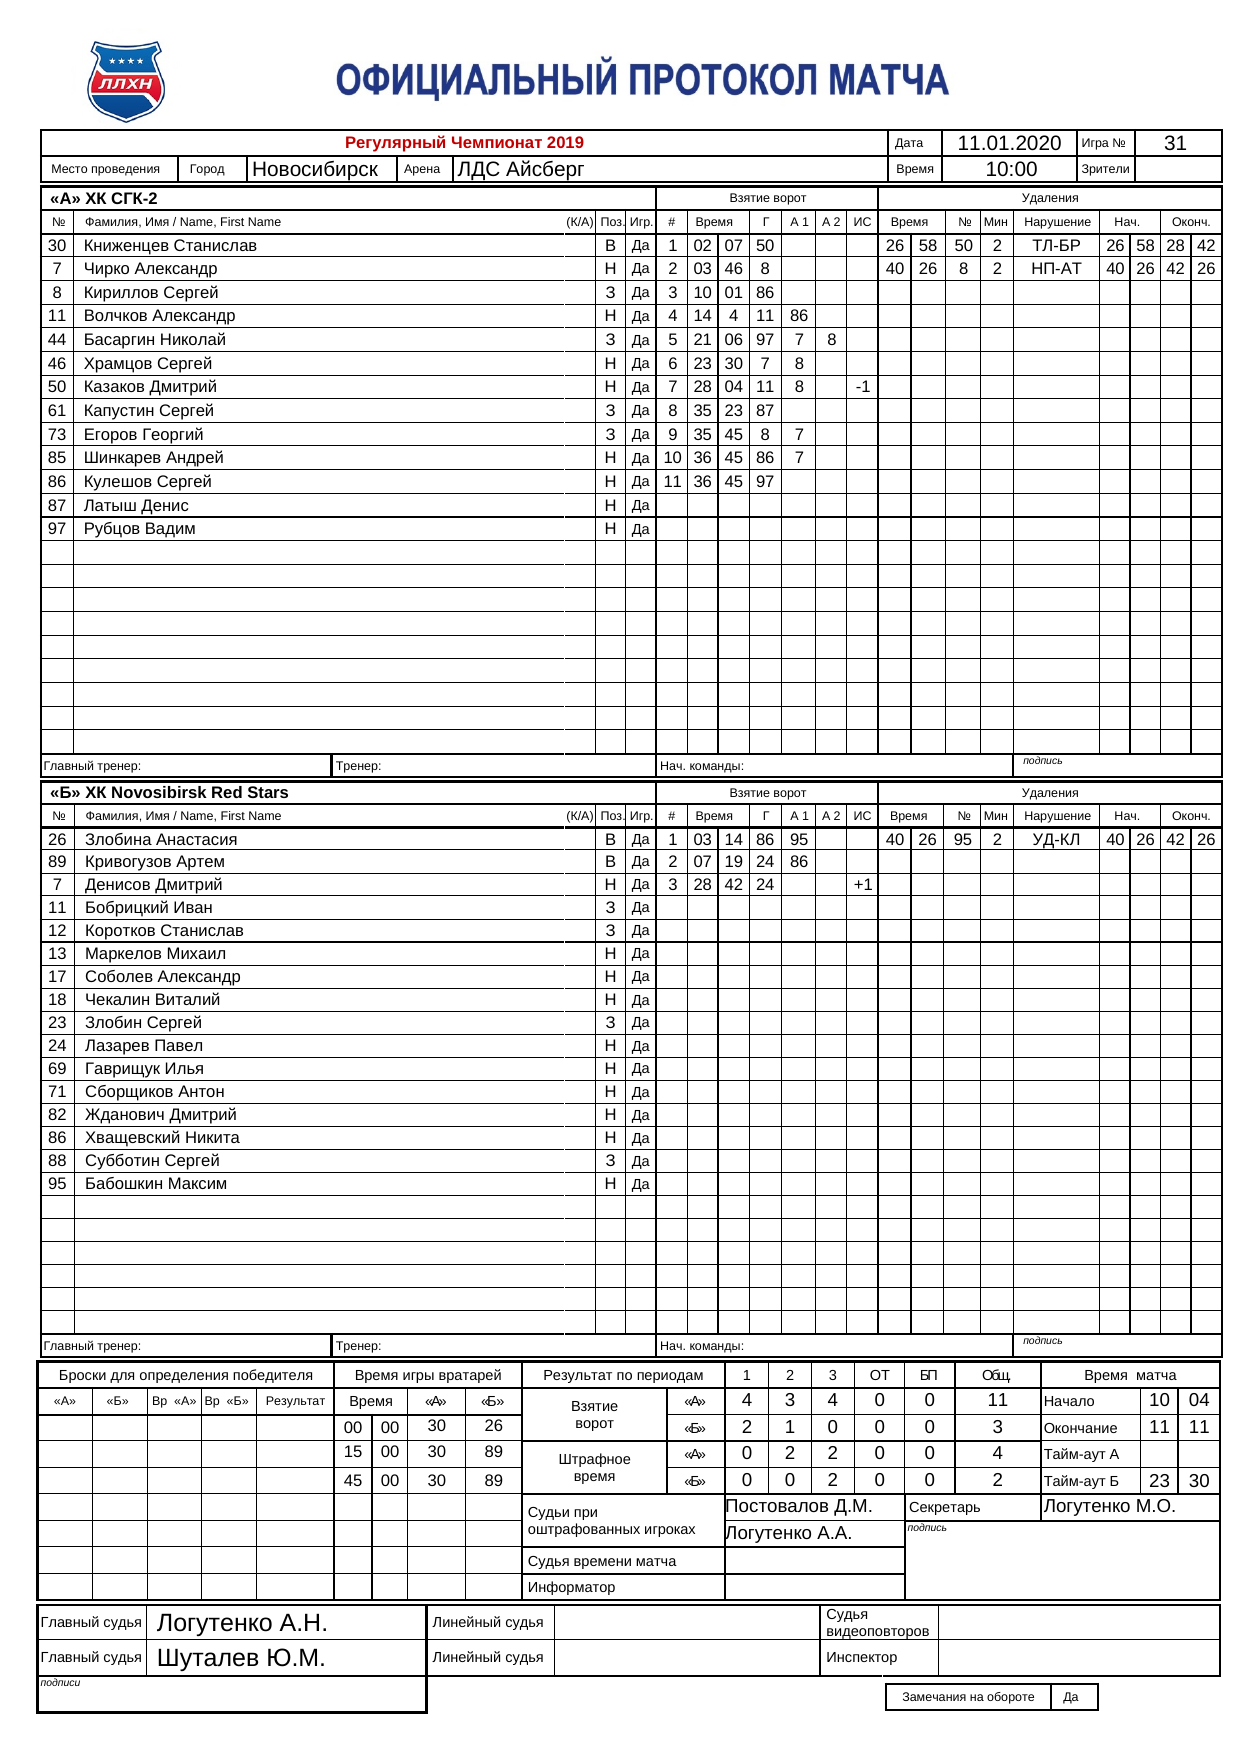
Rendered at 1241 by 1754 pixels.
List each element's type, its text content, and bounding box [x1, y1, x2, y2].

table_cell 8 [657, 399, 687, 422]
table_cell 42 [719, 874, 749, 895]
table_cell [93, 1468, 147, 1493]
table_cell [981, 874, 1013, 895]
table_cell [912, 1150, 943, 1172]
table_cell [750, 943, 781, 964]
table_cell [93, 1416, 147, 1440]
table_cell [879, 1104, 910, 1126]
table_cell Вр «Б» [202, 1389, 256, 1413]
table_cell 8 [782, 376, 815, 398]
table_cell (К/А) [565, 805, 595, 826]
table_cell Кириллов Сергей [74, 281, 564, 303]
table_cell [750, 966, 781, 987]
table_cell [1192, 399, 1221, 422]
table_cell [657, 636, 687, 658]
table_cell [944, 920, 980, 941]
table_cell [1014, 989, 1099, 1011]
table_cell [847, 305, 877, 327]
table_cell Арена [398, 157, 452, 181]
table_cell [719, 541, 749, 564]
table_cell [75, 1288, 564, 1310]
table_cell [912, 683, 945, 706]
table_cell [946, 328, 980, 351]
table_cell [1192, 896, 1221, 918]
table_cell [1100, 612, 1129, 634]
table_cell подпись [1014, 755, 1221, 776]
table_cell Линейный судья [428, 1606, 554, 1639]
table_cell ИС [847, 211, 877, 233]
table_header Удаления [879, 188, 1221, 209]
table_cell [1161, 659, 1190, 682]
table_cell [565, 1150, 595, 1172]
table_cell 2 [726, 1415, 768, 1440]
table_cell [750, 1012, 781, 1033]
table_cell [944, 1242, 980, 1264]
table_cell [1100, 541, 1129, 564]
table_cell [596, 1311, 625, 1333]
table_cell [1100, 588, 1129, 611]
table_cell [946, 494, 980, 516]
table_cell 06 [719, 328, 749, 351]
table_cell [1100, 1058, 1129, 1079]
table_cell [847, 494, 877, 516]
table_cell З [596, 1012, 625, 1033]
table_cell [202, 1494, 256, 1520]
table_cell [688, 966, 717, 987]
table_header Игра № [1078, 131, 1134, 155]
table_cell [719, 1058, 749, 1079]
table_cell [565, 470, 595, 493]
table_cell [981, 399, 1013, 422]
table_cell [816, 588, 846, 611]
table_cell [912, 1196, 943, 1218]
table_cell [944, 1058, 980, 1079]
table_cell Маркелов Михаил [75, 943, 564, 964]
table_cell [816, 966, 846, 987]
table_cell [944, 1173, 980, 1195]
table_cell [816, 399, 846, 422]
table_cell [1131, 565, 1160, 587]
table_cell Штрафное время [523, 1442, 666, 1493]
table_cell Н [596, 1081, 625, 1103]
table_cell [847, 943, 877, 964]
table_cell [596, 1219, 625, 1241]
table_cell [782, 896, 815, 918]
table_cell [750, 1173, 781, 1195]
table_cell [879, 352, 910, 374]
table_cell Фамилия, Имя / Name, First Name [75, 805, 565, 826]
table_cell 7 [782, 328, 815, 351]
table_cell Н [596, 966, 625, 987]
table_cell [719, 1104, 749, 1126]
table_cell [657, 612, 687, 634]
table_cell [1192, 352, 1221, 374]
table_cell Н [596, 470, 625, 493]
table_cell [1192, 1150, 1221, 1172]
table_cell [719, 1127, 749, 1149]
table_cell [626, 1196, 655, 1218]
table_cell [1161, 612, 1190, 634]
table_cell [944, 1081, 980, 1103]
table_cell [626, 730, 655, 753]
table_cell [1100, 920, 1129, 941]
table_cell [688, 588, 717, 611]
table_cell 8 [750, 423, 781, 445]
table_cell [42, 588, 73, 611]
table_cell [719, 707, 749, 729]
table_cell [1100, 1173, 1129, 1195]
table_cell [1131, 1127, 1160, 1149]
table_cell [39, 1441, 92, 1467]
table_cell [912, 541, 945, 564]
table_cell [1192, 328, 1221, 351]
table_cell 10 [1141, 1389, 1177, 1413]
table_cell [726, 1548, 904, 1573]
table_cell [257, 1441, 333, 1467]
table_cell [657, 707, 687, 729]
table_cell [879, 612, 910, 634]
table_cell 3 [956, 1415, 1040, 1440]
table_cell [879, 305, 910, 327]
table_cell Поз. [596, 805, 625, 826]
table_cell [782, 612, 815, 634]
table_cell [1161, 1012, 1190, 1033]
table_cell [688, 1035, 717, 1057]
table_cell [565, 966, 595, 987]
table_cell [981, 1035, 1013, 1057]
table_cell [981, 730, 1013, 753]
table_cell [912, 423, 945, 445]
table_cell 18 [42, 989, 74, 1011]
table_cell [1131, 966, 1160, 987]
table_cell [981, 565, 1013, 587]
table_cell 2 [657, 257, 687, 280]
table_cell [1192, 588, 1221, 611]
table_cell 11 [1179, 1415, 1219, 1440]
table_cell [816, 1035, 846, 1057]
table_cell Время [879, 211, 945, 233]
table_cell [879, 1219, 910, 1241]
table_cell Судьи при оштрафованных игроках [523, 1495, 724, 1546]
table_cell [816, 305, 846, 327]
table_cell [719, 1265, 749, 1287]
table_cell 23 [1141, 1468, 1177, 1493]
table_cell [1161, 1150, 1190, 1172]
table_cell [1100, 1104, 1129, 1126]
table_cell [944, 874, 980, 895]
table_cell [466, 1574, 521, 1599]
table_cell 86 [782, 850, 815, 872]
table_cell «А» [39, 1389, 92, 1413]
table_cell [750, 612, 781, 634]
table_cell 0 [769, 1468, 811, 1493]
table_cell 0 [855, 1468, 904, 1493]
table_cell [565, 1265, 595, 1287]
table_cell 1 [657, 235, 687, 256]
table_cell [1131, 1173, 1160, 1195]
table_cell [816, 1081, 846, 1103]
table_cell [981, 470, 1013, 493]
table_cell [42, 707, 73, 729]
table_cell [1014, 943, 1099, 964]
table_cell [782, 707, 815, 729]
table_cell [879, 399, 910, 422]
table_cell [1014, 1081, 1099, 1103]
table_cell Н [596, 989, 625, 1011]
table_cell Да [626, 1058, 655, 1079]
table_cell 0 [905, 1442, 954, 1467]
table_cell [1161, 588, 1190, 611]
table_cell 26 [1100, 235, 1129, 256]
table_cell [912, 305, 945, 327]
table_cell [565, 989, 595, 1011]
table_cell [816, 494, 846, 516]
table_cell [39, 1574, 92, 1599]
table_cell 86 [42, 470, 73, 493]
table_cell «А» [668, 1389, 724, 1413]
table_cell [1131, 1150, 1160, 1172]
table_cell Тайм-аут А [1042, 1441, 1140, 1467]
table_cell [750, 1058, 781, 1079]
table_cell [148, 1468, 201, 1493]
table_cell [565, 612, 595, 634]
table_cell [847, 1012, 877, 1033]
table_cell [847, 612, 877, 634]
table_cell [74, 730, 564, 753]
table_cell Начало [1042, 1389, 1140, 1413]
table_cell [981, 989, 1013, 1011]
table_cell [719, 494, 749, 516]
table_cell 28 [1161, 235, 1190, 256]
table_cell [912, 446, 945, 469]
table_cell 97 [750, 328, 781, 351]
table_cell [1014, 1242, 1099, 1264]
table_cell Взятие ворот [523, 1389, 666, 1440]
table_cell [1192, 707, 1221, 729]
table_cell [39, 1494, 92, 1520]
table_cell Линейный судья [428, 1640, 554, 1675]
table_cell [912, 376, 945, 398]
table_cell [626, 588, 655, 611]
table_cell [1161, 874, 1190, 895]
table_header Взятие ворот [657, 783, 877, 803]
table_cell [944, 1219, 980, 1241]
table_cell [946, 565, 980, 587]
table_cell Нач. команды: [657, 755, 1012, 776]
table_cell [719, 636, 749, 658]
table_header Регулярный Чемпионат 2019 [42, 131, 887, 155]
table_cell [596, 1242, 625, 1264]
table_cell [981, 423, 1013, 445]
table_cell [847, 850, 877, 872]
table_cell [1161, 730, 1190, 753]
table_cell [847, 1219, 877, 1241]
table_cell Нач. команды: [657, 1335, 1012, 1356]
table_cell [565, 1104, 595, 1126]
table_cell [847, 1127, 877, 1149]
table_cell [1161, 376, 1190, 398]
table_cell [782, 1150, 815, 1172]
table_cell [912, 612, 945, 634]
table_cell «А» [668, 1442, 724, 1467]
table_cell 61 [42, 399, 73, 422]
table_cell [626, 1311, 655, 1333]
table_cell [148, 1521, 201, 1546]
table_cell [719, 612, 749, 634]
table_cell [565, 518, 595, 540]
table_cell А 2 [816, 805, 846, 826]
table_cell подпись [906, 1522, 1219, 1599]
table_cell Н [596, 943, 625, 964]
table_cell Н [596, 446, 625, 469]
table_cell [879, 1173, 910, 1195]
table_cell [93, 1547, 147, 1573]
table_cell [981, 1104, 1013, 1126]
table_cell 1 [657, 829, 687, 849]
table_cell [847, 1150, 877, 1172]
table_cell Н [596, 494, 625, 516]
table_cell [596, 636, 625, 658]
table_cell [782, 1058, 815, 1079]
table_cell Да [626, 1081, 655, 1103]
table_cell Жданович Дмитрий [75, 1104, 564, 1126]
table_cell 58 [1131, 235, 1160, 256]
table_cell 19 [719, 850, 749, 872]
table_cell ЛДС Айсберг [454, 157, 887, 181]
table_cell [981, 1311, 1013, 1333]
table_cell [782, 565, 815, 587]
table_header Да [1052, 1685, 1097, 1709]
table_cell Субботин Сергей [75, 1150, 564, 1172]
table_cell [565, 850, 595, 872]
table_cell [981, 612, 1013, 634]
table_cell [912, 659, 945, 682]
table_header БП [905, 1363, 954, 1387]
table_cell -1 [847, 376, 877, 398]
table_cell 07 [719, 235, 749, 256]
table_cell 95 [42, 1173, 74, 1195]
table_cell [1161, 1219, 1190, 1241]
table_cell Да [626, 470, 655, 493]
table_cell [688, 541, 717, 564]
table_cell [42, 565, 73, 587]
table_cell [946, 636, 980, 658]
table_cell [596, 683, 625, 706]
table_cell [944, 989, 980, 1011]
table_cell Чекалин Виталий [75, 989, 564, 1011]
table_cell 3 [657, 874, 687, 895]
table_cell [879, 1127, 910, 1149]
table_cell [944, 1196, 980, 1218]
table_cell [946, 399, 980, 422]
table_cell [75, 1196, 564, 1218]
table_cell 3 [769, 1389, 811, 1413]
table_cell [626, 659, 655, 682]
table_cell [847, 636, 877, 658]
table_cell [1100, 494, 1129, 516]
table_cell [879, 730, 910, 753]
table_cell [719, 730, 749, 753]
table_cell 00 [373, 1468, 407, 1493]
table_cell [1100, 850, 1129, 872]
table_cell [1014, 1012, 1099, 1033]
table_cell [750, 1150, 781, 1172]
table_cell [750, 565, 781, 587]
table_cell [912, 1058, 943, 1079]
table_cell [74, 541, 564, 564]
table_cell [1100, 1035, 1129, 1057]
table_cell Время [889, 157, 941, 181]
table_cell [74, 683, 564, 706]
table_cell [42, 541, 73, 564]
table_cell 2 [981, 235, 1013, 256]
table_cell [657, 659, 687, 682]
table_cell [75, 1311, 564, 1333]
table_cell [816, 707, 846, 729]
table_cell 46 [42, 352, 73, 374]
table_cell Время [879, 805, 943, 826]
table_cell [1192, 1012, 1221, 1033]
table_cell [1192, 966, 1221, 987]
table_cell [688, 1219, 717, 1241]
table_cell [1131, 1219, 1160, 1241]
table_cell [1131, 850, 1160, 872]
table_cell [912, 920, 943, 941]
table_cell [981, 1012, 1013, 1033]
table_cell [1131, 612, 1160, 634]
table_cell [1131, 920, 1160, 941]
table_cell [1131, 494, 1160, 516]
table_cell 97 [42, 518, 73, 540]
table_header Время матча [1042, 1363, 1219, 1387]
table_cell [1014, 850, 1099, 872]
table_cell З [596, 399, 625, 422]
table_cell [847, 1058, 877, 1079]
table_cell [944, 850, 980, 872]
table_cell [847, 730, 877, 753]
table_cell [912, 281, 945, 303]
table_cell [981, 1173, 1013, 1195]
table_cell [981, 1058, 1013, 1079]
table_cell [596, 1288, 625, 1310]
table_cell [1100, 1081, 1129, 1103]
table_cell 45 [719, 446, 749, 469]
table_cell Да [626, 399, 655, 422]
table_cell 00 [373, 1416, 407, 1440]
table_cell [626, 565, 655, 587]
table_cell [1100, 1127, 1129, 1149]
table_cell [1192, 1242, 1221, 1264]
table_cell [847, 1265, 877, 1287]
table_cell [879, 896, 910, 918]
table_cell [981, 1196, 1013, 1218]
table_cell 3 [657, 281, 687, 303]
table_cell [1100, 659, 1129, 682]
table_cell [1192, 470, 1221, 493]
table_cell З [596, 920, 625, 941]
table_cell [565, 829, 595, 849]
table_cell 28 [688, 376, 717, 398]
table_cell Да [626, 1035, 655, 1057]
table_cell [1161, 683, 1190, 706]
table_cell 26 [1192, 829, 1221, 849]
table_cell [1192, 1104, 1221, 1126]
table_cell [596, 659, 625, 682]
table_cell [565, 1127, 595, 1149]
table_cell [1161, 1265, 1190, 1287]
table_cell [981, 966, 1013, 987]
table_cell [202, 1416, 256, 1440]
table_cell [719, 989, 749, 1011]
table_cell [912, 494, 945, 516]
table_cell [816, 1265, 846, 1287]
table_cell А 2 [816, 211, 846, 233]
table_cell [879, 1242, 910, 1264]
table_cell 40 [1100, 257, 1129, 280]
table_cell [719, 1242, 749, 1264]
table_cell [565, 636, 595, 658]
table_cell [946, 707, 980, 729]
table_cell [1192, 376, 1221, 398]
table_cell [39, 1547, 92, 1573]
table_cell [1014, 1219, 1099, 1241]
table_cell [1014, 1196, 1099, 1218]
table_cell Результат [257, 1389, 333, 1413]
table_cell 50 [42, 376, 73, 398]
table_cell [879, 1265, 910, 1287]
table_cell [657, 1288, 687, 1310]
table_cell [946, 541, 980, 564]
table_cell [626, 636, 655, 658]
table_cell [42, 636, 73, 658]
table_cell [1161, 305, 1190, 327]
table_cell [1014, 636, 1099, 658]
table_cell 26 [879, 235, 910, 256]
table_cell Храмцов Сергей [74, 352, 564, 374]
table_cell [1131, 423, 1160, 445]
table_cell [1099, 1682, 1220, 1711]
table_cell [847, 1311, 877, 1333]
table_cell [1161, 446, 1190, 469]
table_cell Время [688, 211, 749, 233]
table_cell 35 [688, 399, 717, 422]
table_cell [912, 874, 943, 895]
table_cell 87 [750, 399, 781, 422]
table_cell Н [596, 1127, 625, 1149]
table_cell [1100, 1219, 1129, 1241]
table_cell [565, 565, 595, 587]
table_cell [1100, 966, 1129, 987]
table_cell [555, 1640, 819, 1675]
table_cell [981, 659, 1013, 682]
table_cell Вр «А» [148, 1389, 201, 1413]
table_cell Да [626, 305, 655, 327]
table_cell [1014, 896, 1099, 918]
table_cell [912, 1173, 943, 1195]
table_cell [981, 1265, 1013, 1287]
table_cell [1192, 1081, 1221, 1103]
table_cell «Б » [466, 1389, 521, 1413]
table_cell [565, 281, 595, 303]
table_cell [782, 659, 815, 682]
table_cell 86 [42, 1127, 74, 1149]
table_cell [981, 446, 1013, 469]
table_cell [912, 1288, 943, 1310]
table_cell 0 [726, 1468, 768, 1493]
table_cell [981, 305, 1013, 327]
table_cell [1192, 1173, 1221, 1195]
table_cell 03 [688, 257, 717, 280]
table_cell Г [750, 211, 781, 233]
table_cell [1192, 518, 1221, 540]
table_cell [1014, 541, 1099, 564]
table_cell [1131, 1081, 1160, 1103]
table_cell [657, 943, 687, 964]
table_cell [782, 518, 815, 540]
table_cell 8 [750, 257, 781, 280]
table_cell [657, 1127, 687, 1149]
table_cell [1014, 920, 1099, 941]
table_cell [74, 659, 564, 682]
table_cell Н [596, 1173, 625, 1195]
table_cell [847, 966, 877, 987]
table_cell [981, 1127, 1013, 1149]
table_cell 7 [782, 423, 815, 445]
table_cell [626, 1265, 655, 1287]
table_cell Нарушение [1014, 805, 1099, 826]
table_cell 73 [42, 423, 73, 445]
table_cell [688, 896, 717, 918]
table_cell 30 [1179, 1468, 1219, 1493]
table_cell [1131, 1196, 1160, 1218]
table_cell Логутенко А.Н. [147, 1606, 425, 1639]
table_cell 26 [912, 829, 943, 849]
table_cell Рубцов Вадим [74, 518, 564, 540]
table_cell [565, 399, 595, 422]
table_cell [944, 1127, 980, 1149]
table_cell [1161, 281, 1190, 303]
table_cell [1100, 305, 1129, 327]
table_cell [946, 588, 980, 611]
table_cell [847, 399, 877, 422]
table_cell «Б» [668, 1468, 724, 1493]
table_cell [912, 470, 945, 493]
table_cell [1100, 565, 1129, 587]
table_cell # [657, 211, 687, 233]
table_cell Да [626, 494, 655, 516]
table_cell [816, 470, 846, 493]
table_cell [1014, 494, 1099, 516]
table_cell Тренер: [333, 755, 655, 776]
table_cell 0 [905, 1389, 954, 1413]
table_cell [750, 1104, 781, 1126]
table_cell [782, 257, 815, 280]
table_cell [946, 281, 980, 303]
table_cell 24 [750, 850, 781, 872]
table_cell [912, 896, 943, 918]
table_cell [565, 588, 595, 611]
table_cell [1131, 659, 1160, 682]
table_cell 7 [657, 376, 687, 398]
table_cell [1100, 1265, 1129, 1287]
table_cell 97 [750, 470, 781, 493]
table_cell [944, 1265, 980, 1287]
table_cell [626, 707, 655, 729]
table_cell [726, 1575, 904, 1599]
table_cell [657, 1242, 687, 1264]
table_cell 0 [855, 1415, 904, 1440]
table_cell [981, 920, 1013, 941]
table_cell [879, 281, 910, 303]
table_cell [847, 328, 877, 351]
table_cell [1161, 541, 1190, 564]
table_cell [565, 683, 595, 706]
table_cell [1100, 1012, 1129, 1033]
table_cell [74, 707, 564, 729]
table_cell Логутенко М.О. [1042, 1495, 1219, 1520]
table_cell 7 [782, 446, 815, 469]
table_cell 40 [879, 257, 910, 280]
table_cell [981, 850, 1013, 872]
table_cell [657, 1219, 687, 1241]
table_cell [1192, 850, 1221, 872]
table_cell [879, 565, 910, 587]
table_cell [750, 541, 781, 564]
table_cell «Б» [93, 1389, 147, 1413]
table_cell [847, 352, 877, 374]
table_cell 36 [688, 446, 717, 469]
table_cell 6 [657, 352, 687, 374]
table_cell Нарушение [1014, 211, 1099, 233]
table_cell [1100, 352, 1129, 374]
table_cell 4 [812, 1389, 854, 1413]
table_cell [1192, 1127, 1221, 1149]
table_cell Да [626, 1012, 655, 1033]
table_cell [1100, 328, 1129, 351]
table_cell Логутенко А.А. [726, 1521, 904, 1546]
table_cell [1014, 730, 1099, 753]
table_cell [657, 1012, 687, 1033]
table_cell Фамилия, Имя / Name, First Name [74, 211, 565, 233]
table_cell [1192, 1265, 1221, 1287]
table_cell [1131, 328, 1160, 351]
table_cell (К/А) [565, 211, 595, 233]
table_cell [1014, 376, 1099, 398]
table_cell [1131, 399, 1160, 422]
table_cell [688, 1242, 717, 1264]
table_cell подпись [1014, 1335, 1221, 1356]
table_cell [1131, 874, 1160, 895]
table_cell [1131, 636, 1160, 658]
table_cell [912, 943, 943, 964]
table_cell [1192, 989, 1221, 1011]
table_cell 0 [812, 1415, 854, 1440]
table_cell [565, 494, 595, 516]
table_cell [688, 1288, 717, 1310]
table_cell [816, 1104, 846, 1126]
table_cell [93, 1494, 147, 1520]
table_cell [39, 1521, 92, 1546]
table_cell [688, 730, 717, 753]
table_cell [1192, 1058, 1221, 1079]
table_cell [1014, 328, 1099, 351]
table_cell 11 [750, 376, 781, 398]
table_cell [202, 1547, 256, 1573]
table_cell [626, 683, 655, 706]
table_cell [596, 565, 625, 587]
table_cell [1014, 1127, 1099, 1149]
table_cell 00 [373, 1441, 407, 1467]
table_cell [1131, 376, 1160, 398]
table_cell [879, 494, 910, 516]
table_cell В [596, 850, 625, 872]
table_cell [202, 1574, 256, 1599]
table_cell [1100, 518, 1129, 540]
table_cell [912, 850, 943, 872]
table_cell [626, 1219, 655, 1241]
table_cell Н [596, 874, 625, 895]
table_cell [1100, 730, 1129, 753]
table_cell [782, 494, 815, 516]
table_cell [879, 1196, 910, 1218]
table_cell [688, 494, 717, 516]
table_cell [816, 257, 846, 280]
table_header Общ. [956, 1363, 1040, 1387]
table_cell [750, 518, 781, 540]
table_cell [782, 1173, 815, 1195]
table_cell [1192, 565, 1221, 587]
table_cell [944, 896, 980, 918]
table_cell УД-КЛ [1014, 829, 1099, 849]
table_cell 23 [719, 399, 749, 422]
table_cell [879, 376, 910, 398]
table_cell [565, 1081, 595, 1103]
table_cell [1131, 281, 1160, 303]
table_cell [657, 1081, 687, 1103]
table_cell [688, 565, 717, 587]
table_cell [981, 943, 1013, 964]
table_cell [657, 683, 687, 706]
table_cell [946, 376, 980, 398]
table_cell [565, 1196, 595, 1218]
table_cell [1100, 423, 1129, 445]
table_header Взятие ворот [657, 188, 877, 209]
table_cell [879, 636, 910, 658]
table_cell № [946, 211, 980, 233]
table_cell [719, 1196, 749, 1218]
table_cell [1161, 1311, 1190, 1333]
table_cell [1161, 1058, 1190, 1079]
table_cell Коротков Станислав [75, 920, 564, 941]
table_cell [847, 470, 877, 493]
table_cell «А» [408, 1389, 465, 1413]
table_cell 04 [719, 376, 749, 398]
table_cell 2 [657, 850, 687, 872]
table_cell [688, 943, 717, 964]
table_cell [847, 707, 877, 729]
table_cell [626, 1242, 655, 1264]
table_cell [750, 896, 781, 918]
table_cell Да [626, 352, 655, 374]
table_cell [879, 707, 910, 729]
table_cell З [596, 328, 625, 351]
table_cell 2 [812, 1468, 854, 1493]
table_cell [1192, 874, 1221, 895]
table_cell [847, 518, 877, 540]
table_cell [946, 518, 980, 540]
table_cell [1192, 494, 1221, 516]
table_cell [1131, 1265, 1160, 1287]
table_cell [847, 446, 877, 469]
table_cell 0 [905, 1468, 954, 1493]
table_cell 10:00 [943, 157, 1076, 181]
table_cell 03 [688, 829, 717, 849]
table_cell [657, 1035, 687, 1057]
table_cell [148, 1416, 201, 1440]
table_cell [148, 1494, 201, 1520]
table_cell [719, 1012, 749, 1033]
table_cell [1014, 352, 1099, 374]
table_cell Да [626, 446, 655, 469]
table_cell З [596, 1150, 625, 1172]
table_cell [912, 989, 943, 1011]
table_cell [1192, 1311, 1221, 1333]
table_cell [1161, 1104, 1190, 1126]
table_cell [847, 235, 877, 256]
table_cell Время [688, 805, 749, 826]
table_cell [816, 423, 846, 445]
table_cell [93, 1574, 147, 1599]
table_cell 36 [688, 470, 717, 493]
table_cell [719, 518, 749, 540]
table_cell [944, 1150, 980, 1172]
table_cell +1 [847, 874, 877, 895]
table_cell [944, 1012, 980, 1033]
table_header 11.01.2020 [943, 131, 1076, 155]
table_cell 10 [657, 446, 687, 469]
table_cell [847, 829, 877, 849]
table_cell [816, 1058, 846, 1079]
table_cell 30 [408, 1441, 465, 1467]
table_cell НП-АТ [1014, 257, 1099, 280]
table_cell [565, 423, 595, 445]
table_cell 8 [782, 352, 815, 374]
table_cell [750, 989, 781, 1011]
table_cell Кривогузов Артем [75, 850, 564, 872]
table_cell Да [626, 989, 655, 1011]
table_cell [944, 1035, 980, 1057]
picture [5, 28, 1179, 129]
table_cell Инспектор [821, 1640, 938, 1675]
table_cell [912, 518, 945, 540]
table_cell 4 [726, 1389, 768, 1413]
table_cell [981, 588, 1013, 611]
table_cell Да [626, 376, 655, 398]
table_cell [912, 399, 945, 422]
table_cell подписи [39, 1677, 425, 1711]
table_cell Басаргин Николай [74, 328, 564, 351]
table_cell 0 [855, 1442, 904, 1467]
table_cell [719, 588, 749, 611]
table_cell [816, 683, 846, 706]
table_cell [565, 305, 595, 327]
table_cell [719, 966, 749, 987]
table_cell 4 [657, 305, 687, 327]
table_cell Новосибирск [248, 157, 396, 181]
table_cell [1100, 470, 1129, 493]
table_cell [719, 659, 749, 682]
table_cell [596, 1265, 625, 1287]
table_cell [981, 636, 1013, 658]
table_cell [782, 1265, 815, 1287]
table_cell [719, 1288, 749, 1310]
table_cell [74, 612, 564, 634]
table_cell [1131, 943, 1160, 964]
table_cell [93, 1441, 147, 1467]
table_cell Да [626, 829, 655, 849]
table_cell [782, 1081, 815, 1103]
table_cell Кулешов Сергей [74, 470, 564, 493]
table_cell [879, 874, 910, 895]
table_cell 04 [1179, 1389, 1219, 1413]
table_cell [847, 541, 877, 564]
table_cell Н [596, 376, 625, 398]
table_cell [1192, 1219, 1221, 1241]
table_cell [816, 1311, 846, 1333]
table_cell Да [626, 1127, 655, 1149]
table_cell [42, 1196, 74, 1218]
table_cell 44 [42, 328, 73, 351]
table_cell [39, 1468, 92, 1493]
table_cell [879, 943, 910, 964]
table_cell [373, 1494, 407, 1520]
table_cell [816, 730, 846, 753]
table_cell [657, 966, 687, 987]
table_cell [816, 1242, 846, 1264]
table_cell [946, 352, 980, 374]
table_cell Тренер: [333, 1335, 655, 1356]
table_cell [981, 376, 1013, 398]
table_cell [879, 966, 910, 987]
table_cell Постовалов Д.М. [726, 1495, 904, 1520]
table_cell [42, 683, 73, 706]
table_cell [565, 328, 595, 351]
table_cell [939, 1606, 1219, 1639]
table_cell [408, 1547, 465, 1573]
table_cell 89 [466, 1468, 521, 1493]
table_cell [565, 352, 595, 374]
table_cell [466, 1494, 521, 1520]
table_cell [1100, 989, 1129, 1011]
table_cell [1014, 1035, 1099, 1057]
table_cell [782, 541, 815, 564]
table_cell [879, 328, 910, 351]
table_cell [879, 1012, 910, 1033]
table_cell [1014, 281, 1099, 303]
table_cell [1014, 612, 1099, 634]
table_cell [565, 943, 595, 964]
table_cell [257, 1416, 333, 1440]
table_cell 26 [1131, 257, 1160, 280]
table_cell Н [596, 1104, 625, 1126]
table_cell [1136, 157, 1221, 181]
table_cell [944, 1104, 980, 1126]
table_cell Чирко Александр [74, 257, 564, 280]
table_cell Н [596, 257, 625, 280]
table_cell [816, 636, 846, 658]
table_cell 23 [688, 352, 717, 374]
table_cell [847, 1288, 877, 1310]
table_cell [816, 352, 846, 374]
table_cell 35 [688, 423, 717, 445]
table_cell [782, 683, 815, 706]
table_cell [939, 1640, 1219, 1675]
table_cell [816, 376, 846, 398]
table_cell 30 [719, 352, 749, 374]
table_cell [1014, 683, 1099, 706]
table_cell [75, 1265, 564, 1287]
table_cell [466, 1547, 521, 1573]
table_cell [1131, 683, 1160, 706]
table_cell [1100, 1242, 1129, 1264]
table_cell [596, 1196, 625, 1218]
table_cell 30 [408, 1468, 465, 1493]
table_cell [782, 1219, 815, 1241]
table_cell В [596, 829, 625, 849]
table_cell [750, 1127, 781, 1149]
table_cell [981, 518, 1013, 540]
table_cell 7 [750, 352, 781, 374]
table_cell [626, 1288, 655, 1310]
table_cell [688, 707, 717, 729]
table_cell 82 [42, 1104, 74, 1126]
table_cell Оконч. [1161, 805, 1221, 826]
table_cell [750, 683, 781, 706]
table_cell Да [626, 235, 655, 256]
table_cell 24 [42, 1035, 74, 1057]
table_cell З [596, 896, 625, 918]
table_cell № [944, 805, 980, 826]
table_cell [912, 707, 945, 729]
table_cell Соболев Александр [75, 966, 564, 987]
table_cell [1100, 1288, 1129, 1310]
table_cell [1100, 683, 1129, 706]
table_cell Мин [981, 805, 1013, 826]
table_cell А 1 [782, 211, 815, 233]
table_cell [782, 588, 815, 611]
table_cell 26 [912, 257, 945, 280]
table_cell Нач. [1100, 211, 1160, 233]
table_cell 28 [688, 874, 717, 895]
table_cell [816, 1173, 846, 1195]
table_cell [657, 920, 687, 941]
table_cell [1131, 305, 1160, 327]
table_cell [565, 1173, 595, 1195]
table_cell [750, 1242, 781, 1264]
table_cell 11 [956, 1389, 1040, 1413]
table_cell Нач. [1100, 805, 1160, 826]
table_cell Да [626, 850, 655, 872]
table_header 3 [812, 1363, 854, 1387]
table_cell [719, 1150, 749, 1172]
table_cell [912, 328, 945, 351]
table_cell [1131, 518, 1160, 540]
table_cell [946, 446, 980, 469]
table_cell [782, 470, 815, 493]
table_cell [1014, 659, 1099, 682]
table_cell [1014, 565, 1099, 587]
table_cell 2 [956, 1468, 1040, 1493]
table_cell [816, 612, 846, 634]
table_cell [688, 1173, 717, 1195]
table_cell [565, 1012, 595, 1033]
table_cell 30 [42, 235, 73, 256]
table_cell Латыш Денис [74, 494, 564, 516]
table_cell [373, 1547, 407, 1573]
table_cell [1161, 920, 1190, 941]
table_cell Окончание [1042, 1415, 1140, 1440]
table_cell [1014, 423, 1099, 445]
table_cell [981, 1081, 1013, 1103]
table_cell [1192, 683, 1221, 706]
table_cell [847, 1104, 877, 1126]
table_cell 15 [335, 1441, 371, 1467]
table_cell [148, 1441, 201, 1467]
table_cell Г [750, 805, 781, 826]
table_cell Шинкарев Андрей [74, 446, 564, 469]
table_cell [816, 1127, 846, 1149]
table_header ОТ [855, 1363, 904, 1387]
table_cell [1100, 874, 1129, 895]
table_cell [688, 612, 717, 634]
table_cell [1100, 896, 1129, 918]
table_cell 45 [719, 423, 749, 445]
table_cell [847, 1081, 877, 1103]
table_cell [981, 1242, 1013, 1264]
table_cell [879, 1311, 910, 1333]
table_cell 21 [688, 328, 717, 351]
table_cell [257, 1521, 333, 1546]
table_cell 11 [42, 305, 73, 327]
table_cell [981, 328, 1013, 351]
table_cell № [42, 211, 73, 233]
table_cell [750, 1288, 781, 1310]
table_cell [719, 1035, 749, 1057]
table_cell [74, 565, 564, 587]
table_cell 5 [657, 328, 687, 351]
table_cell [565, 235, 595, 256]
table_header 1 [726, 1363, 768, 1387]
table_cell Да [626, 1150, 655, 1172]
table_cell Сборщиков Антон [75, 1081, 564, 1103]
table_cell [981, 494, 1013, 516]
table_cell 02 [688, 235, 717, 256]
table_cell [879, 989, 910, 1011]
table_cell [782, 281, 815, 303]
table_cell [719, 1173, 749, 1195]
table_cell [1131, 1288, 1160, 1310]
table_cell [565, 1311, 595, 1333]
table_cell З [596, 281, 625, 303]
table_cell [816, 659, 846, 682]
table_cell [42, 659, 73, 682]
table_cell 50 [750, 235, 781, 256]
table_cell [879, 470, 910, 493]
table_header «Б» ХК Novosibirsk Red Stars [42, 783, 655, 803]
table_cell [373, 1574, 407, 1599]
table_cell 7 [42, 874, 74, 895]
table_cell [688, 1311, 717, 1333]
table_cell [1014, 305, 1099, 327]
table_cell [719, 920, 749, 941]
table_cell [1014, 966, 1099, 987]
table_cell [1131, 352, 1160, 374]
table_cell 2 [981, 829, 1013, 849]
table_cell [688, 1058, 717, 1079]
table_cell [1192, 305, 1221, 327]
table_cell [782, 1311, 815, 1333]
table_cell [946, 612, 980, 634]
table_cell [1161, 470, 1190, 493]
table_cell [688, 989, 717, 1011]
table_cell [782, 989, 815, 1011]
table_cell [1161, 636, 1190, 658]
table_cell [657, 588, 687, 611]
table_cell [688, 1265, 717, 1287]
table_header Удаления [879, 783, 1221, 803]
table_cell [879, 1081, 910, 1103]
table_cell Поз. [596, 211, 625, 233]
table_cell [373, 1521, 407, 1546]
table_cell Оконч. [1161, 211, 1221, 233]
table_cell [782, 235, 815, 256]
table_cell [879, 920, 910, 941]
table_cell [1192, 730, 1221, 753]
table_cell [879, 850, 910, 872]
table_cell [912, 1242, 943, 1264]
table_cell [42, 1265, 74, 1287]
table_cell [782, 920, 815, 941]
table_cell [1100, 281, 1129, 303]
table_cell [1014, 1104, 1099, 1126]
table_cell [1161, 1288, 1190, 1310]
table_cell [1141, 1441, 1177, 1467]
table_cell [565, 1058, 595, 1079]
table_cell [42, 1219, 74, 1241]
table_cell [1131, 1035, 1160, 1057]
table_cell [782, 636, 815, 658]
table_cell 0 [855, 1389, 904, 1413]
table_cell [148, 1547, 201, 1573]
table_cell [257, 1468, 333, 1493]
table_cell [816, 281, 846, 303]
table_cell [879, 588, 910, 611]
table_cell [847, 683, 877, 706]
table_cell 4 [719, 305, 749, 327]
table_cell [750, 494, 781, 516]
table_cell [1014, 470, 1099, 493]
table_cell [946, 683, 980, 706]
table_cell [1131, 1311, 1160, 1333]
table_cell [1131, 707, 1160, 729]
table_cell 42 [1161, 257, 1190, 280]
table_cell [1192, 541, 1221, 564]
table_cell [1131, 446, 1160, 469]
table_cell Судья времени матча [523, 1548, 724, 1573]
table_cell 8 [816, 328, 846, 351]
table_cell 87 [42, 494, 73, 516]
table_cell [75, 1219, 564, 1241]
table_cell [42, 1242, 74, 1264]
table_cell А 1 [782, 805, 815, 826]
table_cell Злобин Сергей [75, 1012, 564, 1033]
table_cell [1131, 989, 1160, 1011]
table_cell 40 [879, 829, 910, 849]
table_cell [688, 1196, 717, 1218]
table_header Броски для определения победителя [39, 1363, 333, 1387]
table_cell [879, 446, 910, 469]
table_cell [1161, 1242, 1190, 1264]
table_cell [1161, 943, 1190, 964]
table_cell Злобина Анастасия [75, 829, 564, 849]
table_cell [257, 1494, 333, 1520]
table_cell [565, 446, 595, 469]
table_cell ИС [847, 805, 877, 826]
table_cell [981, 707, 1013, 729]
table_cell 26 [42, 829, 74, 849]
table_cell 26 [1131, 829, 1160, 849]
table_cell [847, 659, 877, 682]
table_cell 58 [912, 235, 945, 256]
table_cell [816, 541, 846, 564]
table_cell № [42, 805, 74, 826]
table_cell 12 [42, 920, 74, 941]
table_cell [719, 896, 749, 918]
table_cell [657, 989, 687, 1011]
table_cell 46 [719, 257, 749, 280]
table_cell [879, 1288, 910, 1310]
table_cell [782, 730, 815, 753]
table_cell [657, 730, 687, 753]
table_cell [565, 730, 595, 753]
table_cell [1131, 1012, 1160, 1033]
table_cell [1161, 423, 1190, 445]
table_cell [912, 1127, 943, 1149]
table_cell 11 [1141, 1415, 1177, 1440]
table_cell Хващевский Никита [75, 1127, 564, 1149]
table_cell [816, 896, 846, 918]
table_cell [912, 1012, 943, 1033]
table_header Результат по периодам [523, 1363, 724, 1387]
table_cell 69 [42, 1058, 74, 1079]
table_cell [688, 518, 717, 540]
table_cell [1100, 1311, 1129, 1333]
table_cell [1014, 1288, 1099, 1310]
table_cell [688, 920, 717, 941]
table_cell 26 [1192, 257, 1221, 280]
table_cell 88 [42, 1150, 74, 1172]
table_cell Гаврищук Илья [75, 1058, 564, 1079]
table_cell 2 [769, 1442, 811, 1467]
table_cell [946, 305, 980, 327]
table_cell [946, 470, 980, 493]
table_cell Зрители [1078, 157, 1134, 181]
table_cell [816, 446, 846, 469]
table_cell [565, 896, 595, 918]
table_cell [1161, 518, 1190, 540]
table_cell [1161, 1127, 1190, 1149]
table_cell [1131, 588, 1160, 611]
table_cell [750, 1081, 781, 1103]
table_cell 26 [466, 1416, 521, 1440]
table_cell [847, 1035, 877, 1057]
table_cell [1014, 1150, 1099, 1172]
table_cell [879, 1058, 910, 1079]
table_cell [750, 1196, 781, 1218]
table_cell Н [596, 352, 625, 374]
table_cell Информатор [523, 1575, 724, 1599]
table_cell 2 [981, 257, 1013, 280]
table_cell [879, 1150, 910, 1172]
table_cell Казаков Дмитрий [74, 376, 564, 398]
table_header «А» ХК СГК-2 [42, 188, 655, 209]
table_cell [596, 730, 625, 753]
table_cell Тайм-аут Б [1042, 1468, 1140, 1493]
table_cell Н [596, 1058, 625, 1079]
table_cell 01 [719, 281, 749, 303]
table_cell [782, 1288, 815, 1310]
table_cell [912, 636, 945, 658]
table_cell [688, 659, 717, 682]
table_cell [1131, 896, 1160, 918]
table_cell [1161, 328, 1190, 351]
table_cell [879, 1035, 910, 1057]
table_cell 42 [1161, 829, 1190, 849]
table_cell [1131, 541, 1160, 564]
table_cell [688, 1104, 717, 1126]
table_cell Судья видеоповторов [821, 1606, 938, 1639]
table_cell [1179, 1441, 1219, 1467]
table_cell [1192, 1196, 1221, 1218]
table_cell 86 [750, 281, 781, 303]
table_cell [912, 1219, 943, 1241]
table_cell 14 [688, 305, 717, 327]
table_cell [944, 966, 980, 987]
table_cell [202, 1441, 256, 1467]
table_cell Игр. [626, 805, 655, 826]
table_cell [782, 874, 815, 895]
table_cell [596, 541, 625, 564]
table_cell [912, 1104, 943, 1126]
table_cell [750, 730, 781, 753]
table_cell [1192, 423, 1221, 445]
table_cell [1014, 707, 1099, 729]
table_cell [981, 352, 1013, 374]
table_cell [782, 943, 815, 964]
table_cell [782, 1127, 815, 1149]
table_cell [912, 1081, 943, 1103]
table_cell [565, 874, 595, 895]
table_cell [626, 541, 655, 564]
table_cell Капустин Сергей [74, 399, 564, 422]
table_cell [657, 1265, 687, 1287]
table_cell 85 [42, 446, 73, 469]
table_cell Да [626, 1104, 655, 1126]
table_cell Да [626, 281, 655, 303]
table_cell [847, 920, 877, 941]
table_cell [565, 1035, 595, 1057]
table_cell [981, 896, 1013, 918]
table_cell [657, 1173, 687, 1195]
table_cell 9 [657, 423, 687, 445]
table_cell [719, 565, 749, 587]
table_cell [1192, 1288, 1221, 1310]
table_cell [981, 683, 1013, 706]
table_cell [688, 683, 717, 706]
table_header 31 [1136, 131, 1221, 155]
table_cell [1014, 399, 1099, 422]
table_cell [1161, 1196, 1190, 1218]
table_cell [565, 1288, 595, 1310]
table_cell [750, 1311, 781, 1333]
table_cell [750, 1219, 781, 1241]
table_cell [816, 850, 846, 872]
table_cell [565, 707, 595, 729]
table_cell 10 [688, 281, 717, 303]
table_cell [750, 588, 781, 611]
table_header 2 [769, 1363, 811, 1387]
table_cell 95 [944, 829, 980, 849]
table_cell Да [626, 966, 655, 987]
table_cell 7 [42, 257, 73, 280]
table_cell [1100, 446, 1129, 469]
table_cell [1161, 1173, 1190, 1195]
table_cell 23 [42, 1012, 74, 1033]
table_cell [816, 989, 846, 1011]
table_cell В [596, 235, 625, 256]
table_cell 71 [42, 1081, 74, 1103]
table_cell [39, 1416, 92, 1440]
table_cell Да [626, 920, 655, 941]
table_cell 11 [42, 896, 74, 918]
table_cell [1161, 850, 1190, 872]
table_cell 07 [688, 850, 717, 872]
table_cell [1014, 1173, 1099, 1195]
table_cell 13 [42, 943, 74, 964]
table_header Время игры вратарей [335, 1363, 521, 1387]
table_cell [428, 1677, 882, 1711]
table_cell [1100, 1150, 1129, 1172]
table_cell Да [626, 874, 655, 895]
table_cell [1161, 966, 1190, 987]
table_cell [657, 565, 687, 587]
table_cell [912, 1035, 943, 1057]
table_cell [816, 874, 846, 895]
table_cell [816, 1196, 846, 1218]
table_cell [912, 352, 945, 374]
table_cell [1161, 494, 1190, 516]
table_cell [750, 659, 781, 682]
table_cell [883, 1677, 1220, 1681]
table_cell 2 [812, 1442, 854, 1467]
table_cell [816, 1012, 846, 1033]
table_cell 0 [726, 1442, 768, 1467]
table_cell [1161, 399, 1190, 422]
table_cell [335, 1521, 371, 1546]
table_cell 1 [769, 1415, 811, 1440]
table_cell [42, 612, 73, 634]
table_cell 86 [782, 305, 815, 327]
table_cell Да [626, 1173, 655, 1195]
table_cell [981, 1288, 1013, 1310]
table_cell [782, 1242, 815, 1264]
table_cell [981, 541, 1013, 564]
table_cell [1100, 399, 1129, 422]
table_cell 95 [782, 829, 815, 849]
table_cell [946, 659, 980, 682]
table_cell [847, 565, 877, 587]
table_cell [782, 399, 815, 422]
table_cell 11 [657, 470, 687, 493]
table_cell [1100, 1196, 1129, 1218]
table_cell [816, 518, 846, 540]
table_cell [1131, 730, 1160, 753]
table_cell З [596, 423, 625, 445]
table_cell Главный тренер: [42, 1335, 330, 1356]
table_cell [408, 1494, 465, 1520]
table_cell 30 [408, 1416, 465, 1440]
table_cell 0 [905, 1415, 954, 1440]
table_cell Да [626, 423, 655, 445]
table_cell [879, 518, 910, 540]
table_cell [657, 1150, 687, 1172]
table_cell [816, 1150, 846, 1172]
table_cell [1161, 707, 1190, 729]
table_cell [944, 1288, 980, 1310]
table_cell [750, 1265, 781, 1287]
table_cell [466, 1521, 521, 1546]
table_cell [75, 1242, 564, 1264]
table_cell [657, 541, 687, 564]
table_cell [688, 1127, 717, 1149]
table_cell Город [179, 157, 246, 181]
table_cell [782, 966, 815, 987]
table_cell [1131, 1242, 1160, 1264]
table_cell [847, 896, 877, 918]
table_cell [816, 1288, 846, 1310]
table_cell [782, 1196, 815, 1218]
table_cell Игр. [626, 211, 655, 233]
table_cell [750, 636, 781, 658]
table_cell [335, 1494, 371, 1520]
table_cell [946, 423, 980, 445]
table_cell Книженцев Станислав [74, 235, 564, 256]
table_cell [335, 1574, 371, 1599]
table_cell [719, 1081, 749, 1103]
table_cell [816, 1219, 846, 1241]
table_cell [782, 1035, 815, 1057]
table_cell [657, 1104, 687, 1126]
table_cell [1192, 1035, 1221, 1057]
table_cell [750, 707, 781, 729]
table_cell # [657, 805, 687, 826]
table_cell [565, 1219, 595, 1241]
table_cell [1014, 1265, 1099, 1287]
table_cell [335, 1547, 371, 1573]
table_cell [596, 588, 625, 611]
table_cell [657, 1196, 687, 1218]
table_cell [912, 565, 945, 587]
table_cell [657, 518, 687, 540]
table_cell Главный судья [39, 1606, 146, 1639]
table_cell 50 [946, 235, 980, 256]
table_cell 8 [42, 281, 73, 303]
table_cell Место проведения [42, 157, 177, 181]
table_cell Волчков Александр [74, 305, 564, 327]
table_cell [816, 920, 846, 941]
table_cell [1192, 943, 1221, 964]
table_cell [750, 1035, 781, 1057]
table_cell Шуталев Ю.М. [147, 1640, 425, 1675]
table_cell [688, 1150, 717, 1172]
table_cell [1100, 707, 1129, 729]
table_cell [847, 588, 877, 611]
table_cell [74, 588, 564, 611]
table_cell [555, 1606, 819, 1639]
table_cell [1161, 1081, 1190, 1103]
table_cell ТЛ-БР [1014, 235, 1099, 256]
table_cell [1014, 518, 1099, 540]
table_cell [657, 1058, 687, 1079]
table_cell [1131, 470, 1160, 493]
table_cell [565, 1242, 595, 1264]
table_cell 89 [42, 850, 74, 872]
table_cell [1014, 874, 1099, 895]
table_cell 14 [719, 829, 749, 849]
table_cell 42 [1192, 235, 1221, 256]
table_cell [847, 1242, 877, 1264]
table_cell 24 [750, 874, 781, 895]
table_cell [1161, 896, 1190, 918]
table_cell Бобрицкий Иван [75, 896, 564, 918]
table_cell [1131, 1058, 1160, 1079]
table_cell 11 [750, 305, 781, 327]
table_cell 40 [1100, 829, 1129, 849]
table_cell [944, 1311, 980, 1333]
table_cell [981, 281, 1013, 303]
table_cell [1192, 446, 1221, 469]
table_cell [1014, 1058, 1099, 1079]
table_cell [688, 1012, 717, 1033]
table_cell [257, 1574, 333, 1599]
table_cell [1161, 352, 1190, 374]
table_cell Бабошкин Максим [75, 1173, 564, 1195]
table_cell 17 [42, 966, 74, 987]
table_cell Н [596, 305, 625, 327]
table_cell [42, 1311, 74, 1333]
table_cell [565, 541, 595, 564]
table_cell Да [626, 328, 655, 351]
table_cell [202, 1468, 256, 1493]
table_cell [816, 943, 846, 964]
table_cell [1161, 565, 1190, 587]
table_cell [408, 1574, 465, 1599]
table_cell [981, 1150, 1013, 1172]
table_cell Да [626, 518, 655, 540]
table_cell Да [626, 896, 655, 918]
table_cell 4 [956, 1442, 1040, 1467]
table_cell [719, 1219, 749, 1241]
table_cell Лазарев Павел [75, 1035, 564, 1057]
table_cell Главный судья [39, 1640, 146, 1675]
table_cell [688, 636, 717, 658]
table_cell [42, 1288, 74, 1310]
table_cell 00 [335, 1416, 371, 1440]
table_cell [596, 707, 625, 729]
table_cell [565, 659, 595, 682]
table_cell [1192, 281, 1221, 303]
table_cell [657, 896, 687, 918]
table_cell «Б» [668, 1415, 724, 1440]
table_cell [719, 1311, 749, 1333]
table_cell 45 [335, 1468, 371, 1493]
table_cell [1192, 920, 1221, 941]
table_cell [816, 829, 846, 849]
table_cell [408, 1521, 465, 1546]
table_cell [782, 1104, 815, 1126]
table_cell [816, 235, 846, 256]
table_cell [1192, 659, 1221, 682]
table_cell [565, 257, 595, 280]
table_cell [946, 730, 980, 753]
table_cell [847, 989, 877, 1011]
table_cell [565, 920, 595, 941]
table_cell [981, 1219, 1013, 1241]
table_cell [1100, 943, 1129, 964]
table_cell [719, 943, 749, 964]
table_cell [1192, 612, 1221, 634]
table_cell [879, 423, 910, 445]
table_cell [148, 1574, 201, 1599]
table_cell [816, 565, 846, 587]
table_cell [879, 659, 910, 682]
table_cell [565, 376, 595, 398]
table_cell [42, 730, 73, 753]
table_cell [596, 612, 625, 634]
table_cell [202, 1521, 256, 1546]
table_cell [1161, 989, 1190, 1011]
table_cell [1161, 1035, 1190, 1057]
table_cell [626, 612, 655, 634]
table_cell [1100, 636, 1129, 658]
table_cell [847, 257, 877, 280]
table_cell [944, 943, 980, 964]
table_cell [1014, 1311, 1099, 1333]
table_cell [847, 1196, 877, 1218]
table_cell [879, 541, 910, 564]
table_cell [657, 494, 687, 516]
table_cell Н [596, 518, 625, 540]
table_cell Егоров Георгий [74, 423, 564, 445]
table_cell 89 [466, 1441, 521, 1467]
table_cell [912, 1311, 943, 1333]
table_cell [912, 730, 945, 753]
table_cell [912, 966, 943, 987]
table_cell 8 [946, 257, 980, 280]
table_cell [879, 683, 910, 706]
table_cell Денисов Дмитрий [75, 874, 564, 895]
table_cell [688, 1081, 717, 1103]
table_cell [847, 423, 877, 445]
table_cell [1014, 446, 1099, 469]
table_cell Н [596, 1035, 625, 1057]
table_cell [719, 683, 749, 706]
table_cell [257, 1547, 333, 1573]
table_cell 45 [719, 470, 749, 493]
table_cell 86 [750, 446, 781, 469]
table_header Дата [889, 131, 941, 155]
table_cell [782, 1012, 815, 1033]
table_cell Время [335, 1389, 407, 1413]
table_cell [93, 1521, 147, 1546]
table_cell [912, 588, 945, 611]
table_cell Да [626, 943, 655, 964]
table_cell Главный тренер: [42, 755, 330, 776]
table_cell [750, 920, 781, 941]
table_cell Секретарь [906, 1495, 1040, 1520]
table_cell [74, 636, 564, 658]
table_cell [847, 281, 877, 303]
table_cell [847, 1173, 877, 1195]
table_cell 86 [750, 829, 781, 849]
table_cell [1131, 1104, 1160, 1126]
table_cell [912, 1265, 943, 1287]
table_header Замечания на обороте [887, 1685, 1050, 1709]
table_cell [1192, 636, 1221, 658]
table_cell [1100, 376, 1129, 398]
table_cell [657, 1311, 687, 1333]
table_cell Мин [981, 211, 1013, 233]
table_cell [1014, 588, 1099, 611]
table_cell Да [626, 257, 655, 280]
